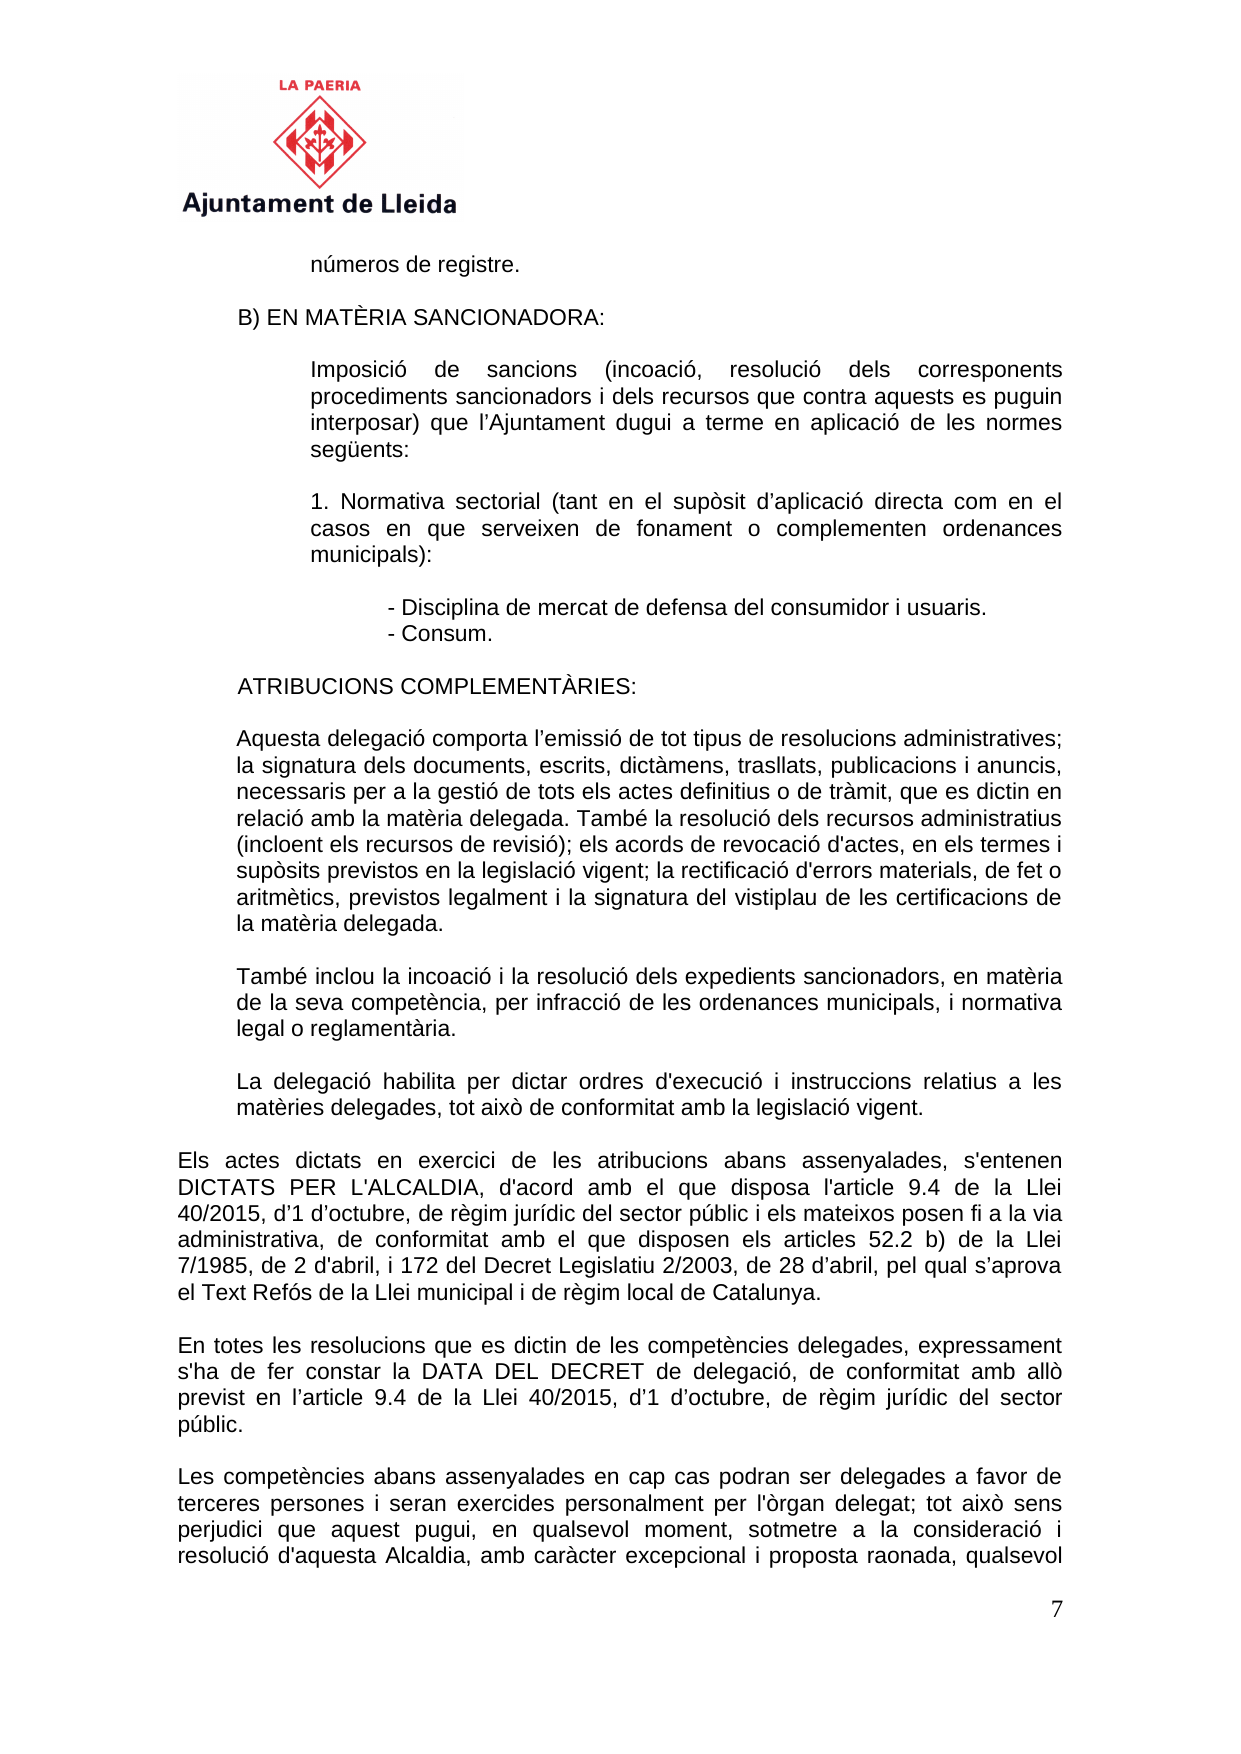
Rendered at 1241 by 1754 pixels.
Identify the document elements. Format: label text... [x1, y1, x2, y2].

text Imposició de sancions (incoació, resolució dels corresponents procediments sancionadors i dels recursos que contra aquests es puguin interposar) que l’Ajuntament dugui a terme en aplicació de les normes següents: [177, 356, 1063, 462]
text La delegació habilita per dictar ordres d'execució i instruccions relatius a les matèries delegades, tot això de conformitat amb la legislació vigent. [236, 1068, 1063, 1121]
text ATRIBUCIONS COMPLEMENTÀRIES: [177, 673, 1063, 699]
text - Consum. [177, 620, 1063, 646]
text Els actes dictats en exercici de les atribucions abans assenyalades, s'entenen DICTATS PER L'ALCALDIA, d'acord amb el que disposa l'article 9.4 de la Llei 40/2015, d’1 d’octubre, de règim jurídic del sector públic i els mateixos posen fi a la via administrativa, de conformitat amb el que disposen els articles 52.2 b) de la Llei 7/1985, de 2 d'abril, i 172 del Decret Legislatiu 2/2003, de 28 d’abril, pel qual s’aprova el Text Refós de la Llei municipal i de règim local de Catalunya. [177, 1147, 1063, 1305]
text En totes les resolucions que es dictin de les competències delegades, expressament s'ha de fer constar la DATA DEL DECRET de delegació, de conformitat amb allò previst en l’article 9.4 de la Llei 40/2015, d’1 d’octubre, de règim jurídic del sector públic. [177, 1332, 1063, 1437]
text També inclou la incoació i la resolució dels expedients sancionadors, en matèria de la seva competència, per infracció de les ordenances municipals, i normativa legal o reglamentària. [236, 963, 1063, 1042]
text números de registre. [177, 251, 1063, 277]
text Les competències abans assenyalades en cap cas podran ser delegades a favor de terceres persones i seran exercides personalment per l'òrgan delegat; tot això sens perjudici que aquest pugui, en qualsevol moment, sotmetre a la consideració i resolució d'aquesta Alcaldia, amb caràcter excepcional i proposta raonada, qualsevol [177, 1463, 1063, 1569]
text - Disciplina de mercat de defensa del consumidor i usuaris. [177, 594, 1063, 620]
text B) EN MATÈRIA SANCIONADORA: [177, 304, 1063, 330]
text 1. Normativa sectorial (tant en el supòsit d’aplicació directa com en el casos en que serveixen de fonament o complementen ordenances municipals): [177, 488, 1063, 567]
text Aquesta delegació comporta l’emissió de tot tipus de resolucions administratives; la signatura dels documents, escrits, dictàmens, trasllats, publicacions i anuncis, necessaris per a la gestió de tots els actes definitius o de tràmit, que es dictin en relació amb la matèria delegada. També la resolució dels recursos administratius (incloent els recursos de revisió); els acords de revocació d'actes, en els termes i supòsits previstos en la legislació vigent; la rectificació d'errors materials, de fet o aritmètics, previstos legalment i la signatura del vistiplau de les certificacions de la matèria delegada. [236, 725, 1063, 936]
